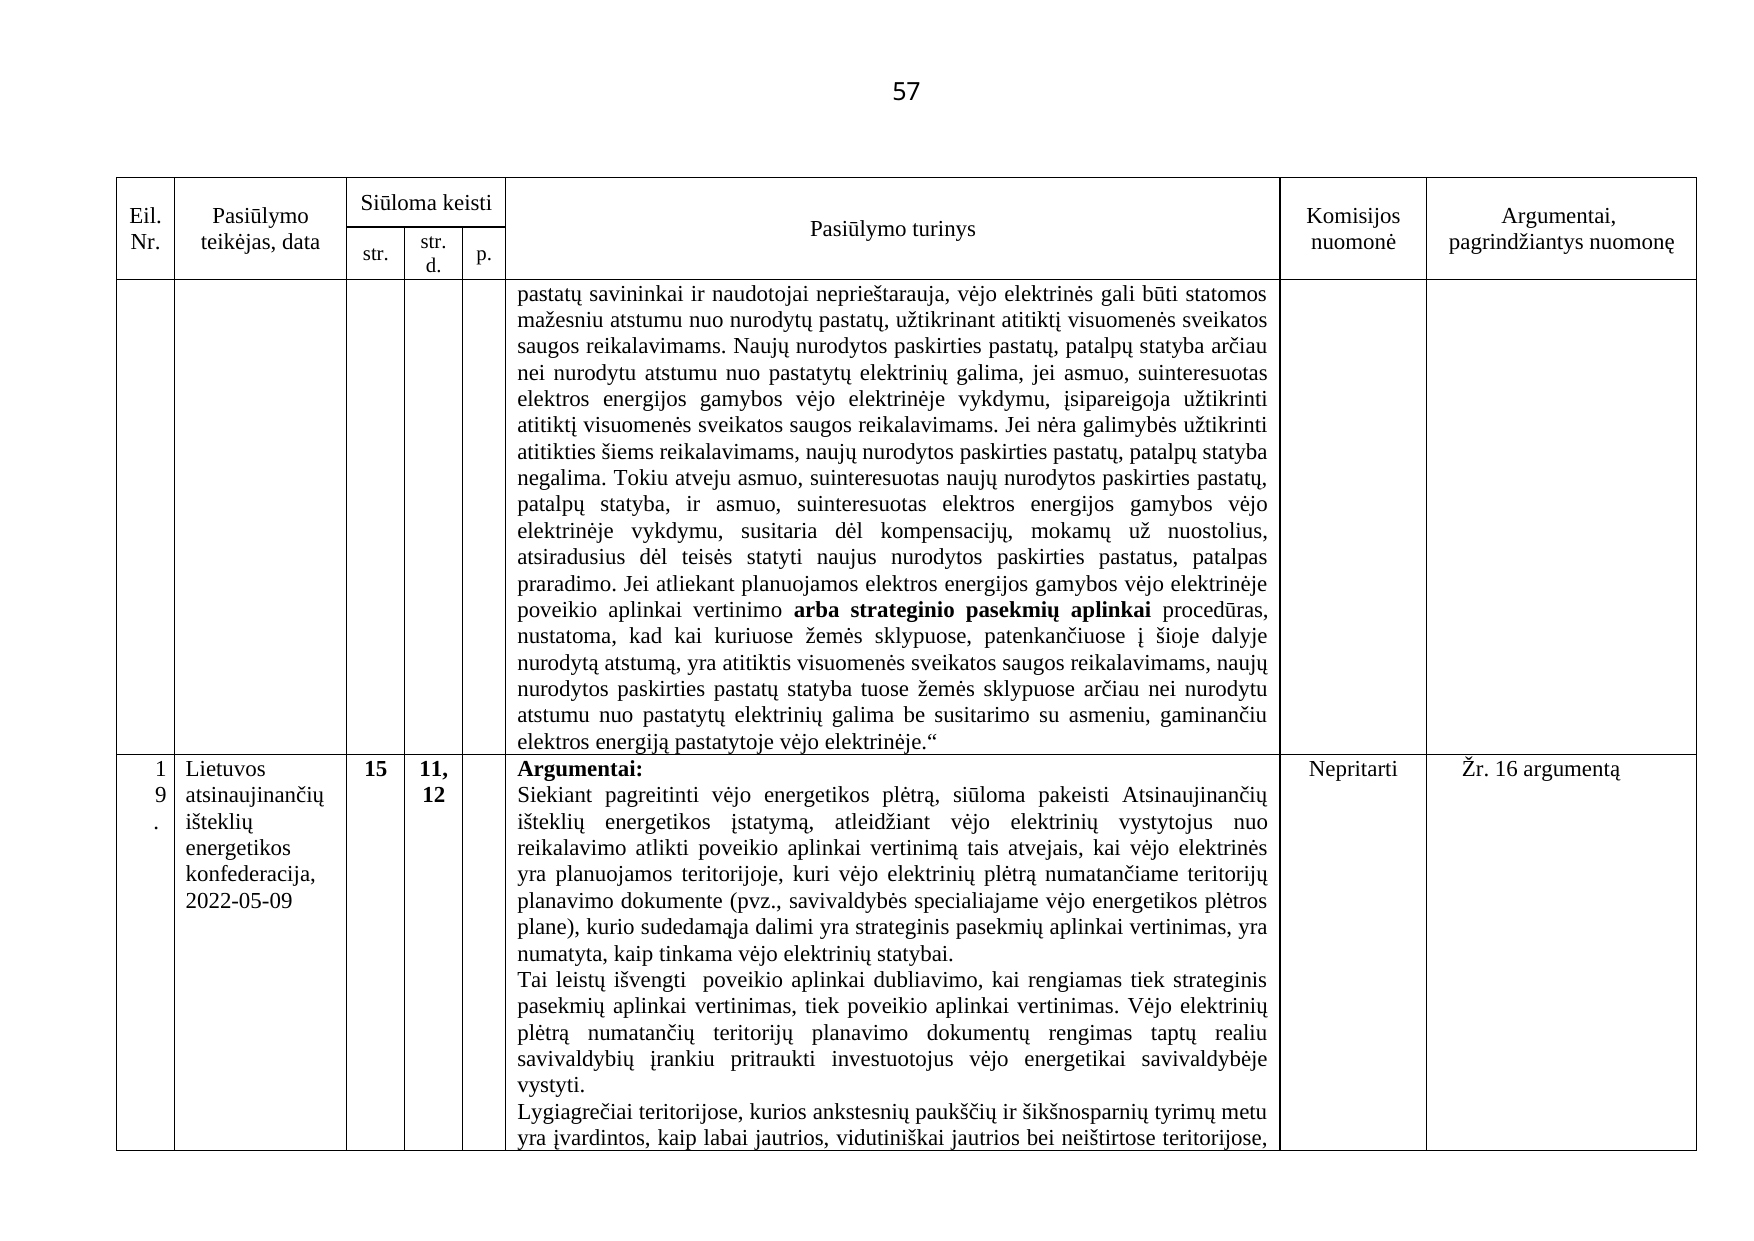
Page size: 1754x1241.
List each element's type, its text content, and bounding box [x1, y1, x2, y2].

table_header Eil. Nr. [117, 178, 174, 279]
table_cell pastatų savininkai ir naudotojai neprieštarauja, vėjo elektrinės gali būti statomos mažesniu atstumu nuo nurodytų pastatų, užtikrinant atitiktį visuomenės sveikatos saugos reikalavimams. Naujų nurodytos paskirties pastatų, patalpų statyba arčiau nei nurodytu atstumu nuo pastatytų elektrinių galima, jei asmuo, suinteresuotas elektros energijos gamybos vėjo elektrinėje vykdymu, įsipareigoja užtikrinti atitiktį visuomenės sveikatos saugos reikalavimams. Jei nėra galimybės užtikrinti atitikties šiems reikalavimams, naujų nurodytos paskirties pastatų, patalpų statyba negalima. Tokiu atveju asmuo, suinteresuotas naujų nurodytos paskirties pastatų, patalpų statyba, ir asmuo, suinteresuotas elektros energijos gamybos vėjo elektrinėje vykdymu, susitaria dėl kompensacijų, mokamų už nuostolius, atsiradusius dėl teisės statyti naujus nurodytos paskirties pastatus, patalpas praradimo. Jei atliekant planuojamos elektros energijos gamybos vėjo elektrinėje poveikio aplinkai vertinimo arba strateginio pasekmių aplinkai procedūras, nustatoma, kad kai kuriuose žemės sklypuose, patenkančiuose į šioje dalyje nurodytą atstumą, yra atitiktis visuomenės sveikatos saugos reikalavimams, naujų nurodytos paskirties pastatų statyba tuose žemės sklypuose arčiau nei nurodytu atstumu nuo pastatytų elektrinių galima be susitarimo su asmeniu, gaminančiu elektros energiją pastatytoje vėjo elektrinėje.“ [506, 280, 1279, 754]
table_header Komisijos nuomonė [1281, 178, 1426, 279]
table_cell [1281, 280, 1426, 754]
table_header Siūloma keisti [347, 178, 505, 226]
table_cell [405, 280, 462, 754]
table_cell Žr. 16 argumentą [1427, 755, 1696, 1150]
table_cell [117, 280, 174, 754]
table_cell Lietuvos atsinaujinančių išteklių energetikos konfederacija, 2022-05-09 [175, 755, 346, 1150]
table_cell 11,12 [405, 755, 462, 1150]
table_cell Argumentai: Siekiant pagreitinti vėjo energetikos plėtrą, siūloma pakeisti Atsinaujinančių išteklių energetikos įstatymą, atleidžiant vėjo elektrinių vystytojus nuo reikalavimo atlikti poveikio aplinkai vertinimą tais atvejais, kai vėjo elektrinės yra planuojamos teritorijoje, kuri vėjo elektrinių plėtrą numatančiame teritorijų planavimo dokumente (pvz., savivaldybės specialiajame vėjo energetikos plėtros plane), kurio sudedamąja dalimi yra strateginis pasekmių aplinkai vertinimas, yra numatyta, kaip tinkama vėjo elektrinių statybai. Tai leistų išvengti poveikio aplinkai dubliavimo, kai rengiamas tiek strateginis pasekmių aplinkai vertinimas, tiek poveikio aplinkai vertinimas. Vėjo elektrinių plėtrą numatančių teritorijų planavimo dokumentų rengimas taptų realiu savivaldybių įrankiu pritraukti investuotojus vėjo energetikai savivaldybėje vystyti. Lygiagrečiai teritorijose, kurios ankstesnių paukščių ir šikšnosparnių tyrimų metu yra įvardintos, kaip labai jautrios, vidutiniškai jautrios bei neištirtose teritorijose, [506, 755, 1279, 1150]
table_cell str. [347, 228, 404, 279]
table_cell [463, 280, 505, 754]
table_cell [463, 755, 505, 1150]
table_cell [347, 280, 404, 754]
table_header Pasiūlymo turinys [506, 178, 1279, 279]
table_cell [117, 755, 174, 1150]
table_cell [1427, 280, 1696, 754]
table_header Argumentai, pagrindžiantys nuomonę [1427, 178, 1696, 279]
table_cell p. [463, 228, 505, 279]
table_cell Nepritarti [1281, 755, 1426, 1150]
table_cell 15 [347, 755, 404, 1150]
table_cell str. d. [405, 228, 462, 279]
table_cell [175, 280, 346, 754]
table_header Pasiūlymo teikėjas, data [175, 178, 346, 279]
